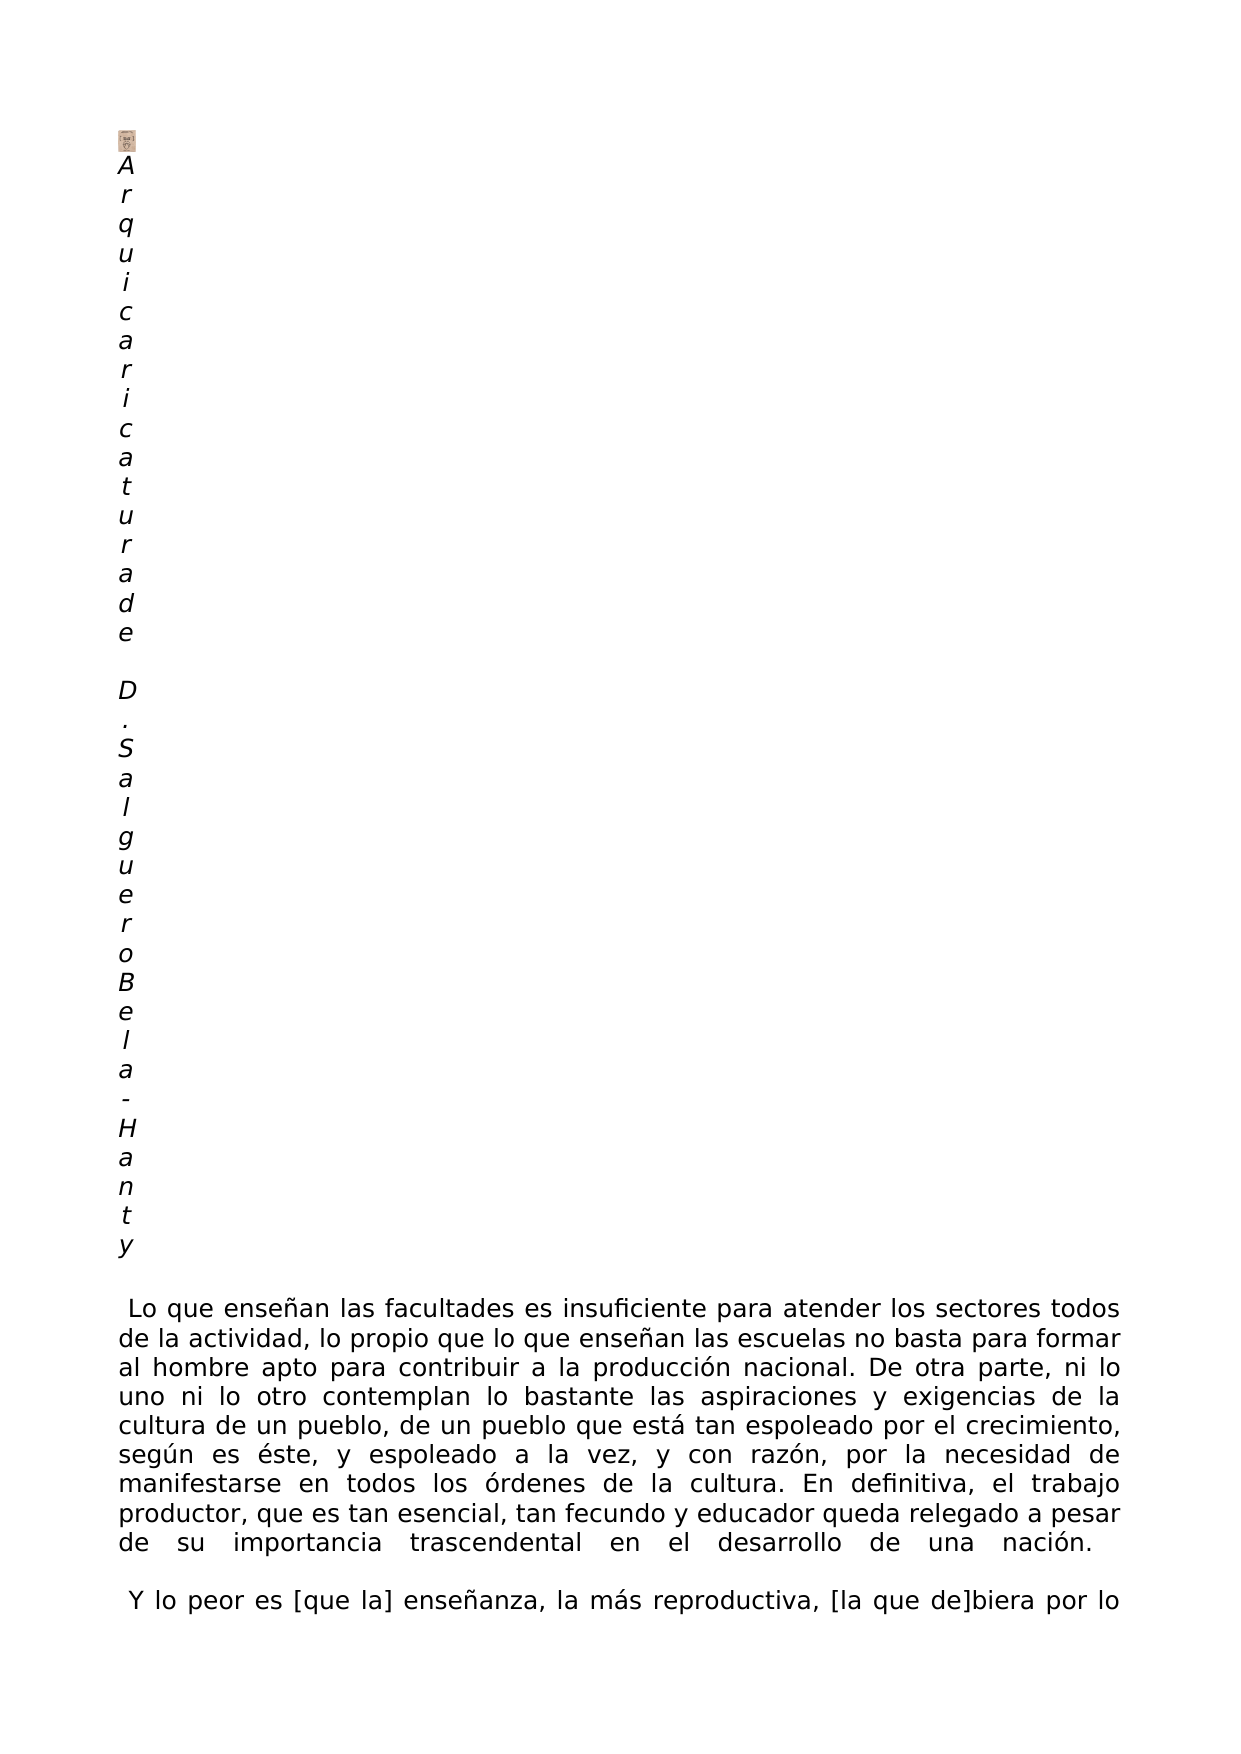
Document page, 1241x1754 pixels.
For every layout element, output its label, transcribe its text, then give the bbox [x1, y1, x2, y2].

text Lo que enseñan las facultades es insuficiente para atender los sectores todos de la actividad, lo propio que lo que enseñan las escuelas no basta para formar al hombre apto para contribuir a la producción nacional. De otra parte, ni lo uno ni lo otro contemplan lo bastante las aspiraciones y exigencias de la cultura de un pueblo, de un pueblo que está tan espoleado por el crecimiento, según es éste, y espoleado a la vez, y con razón, por la necesidad de manifestarse en todos los órdenes de la cultura. En definitiva, el trabajo productor, que es tan esencial, tan fecundo y educador queda relegado a pesar de su importancia trascendental en el desarrollo de una nación. Y lo peor es [que la] enseñanza, la más reproductiva, [la que de]biera por lo [118, 118, 1122, 1616]
picture [118, 130, 136, 152]
text Arquicaricatura de D. Salguero Bela-Hanty [118, 152, 136, 1259]
